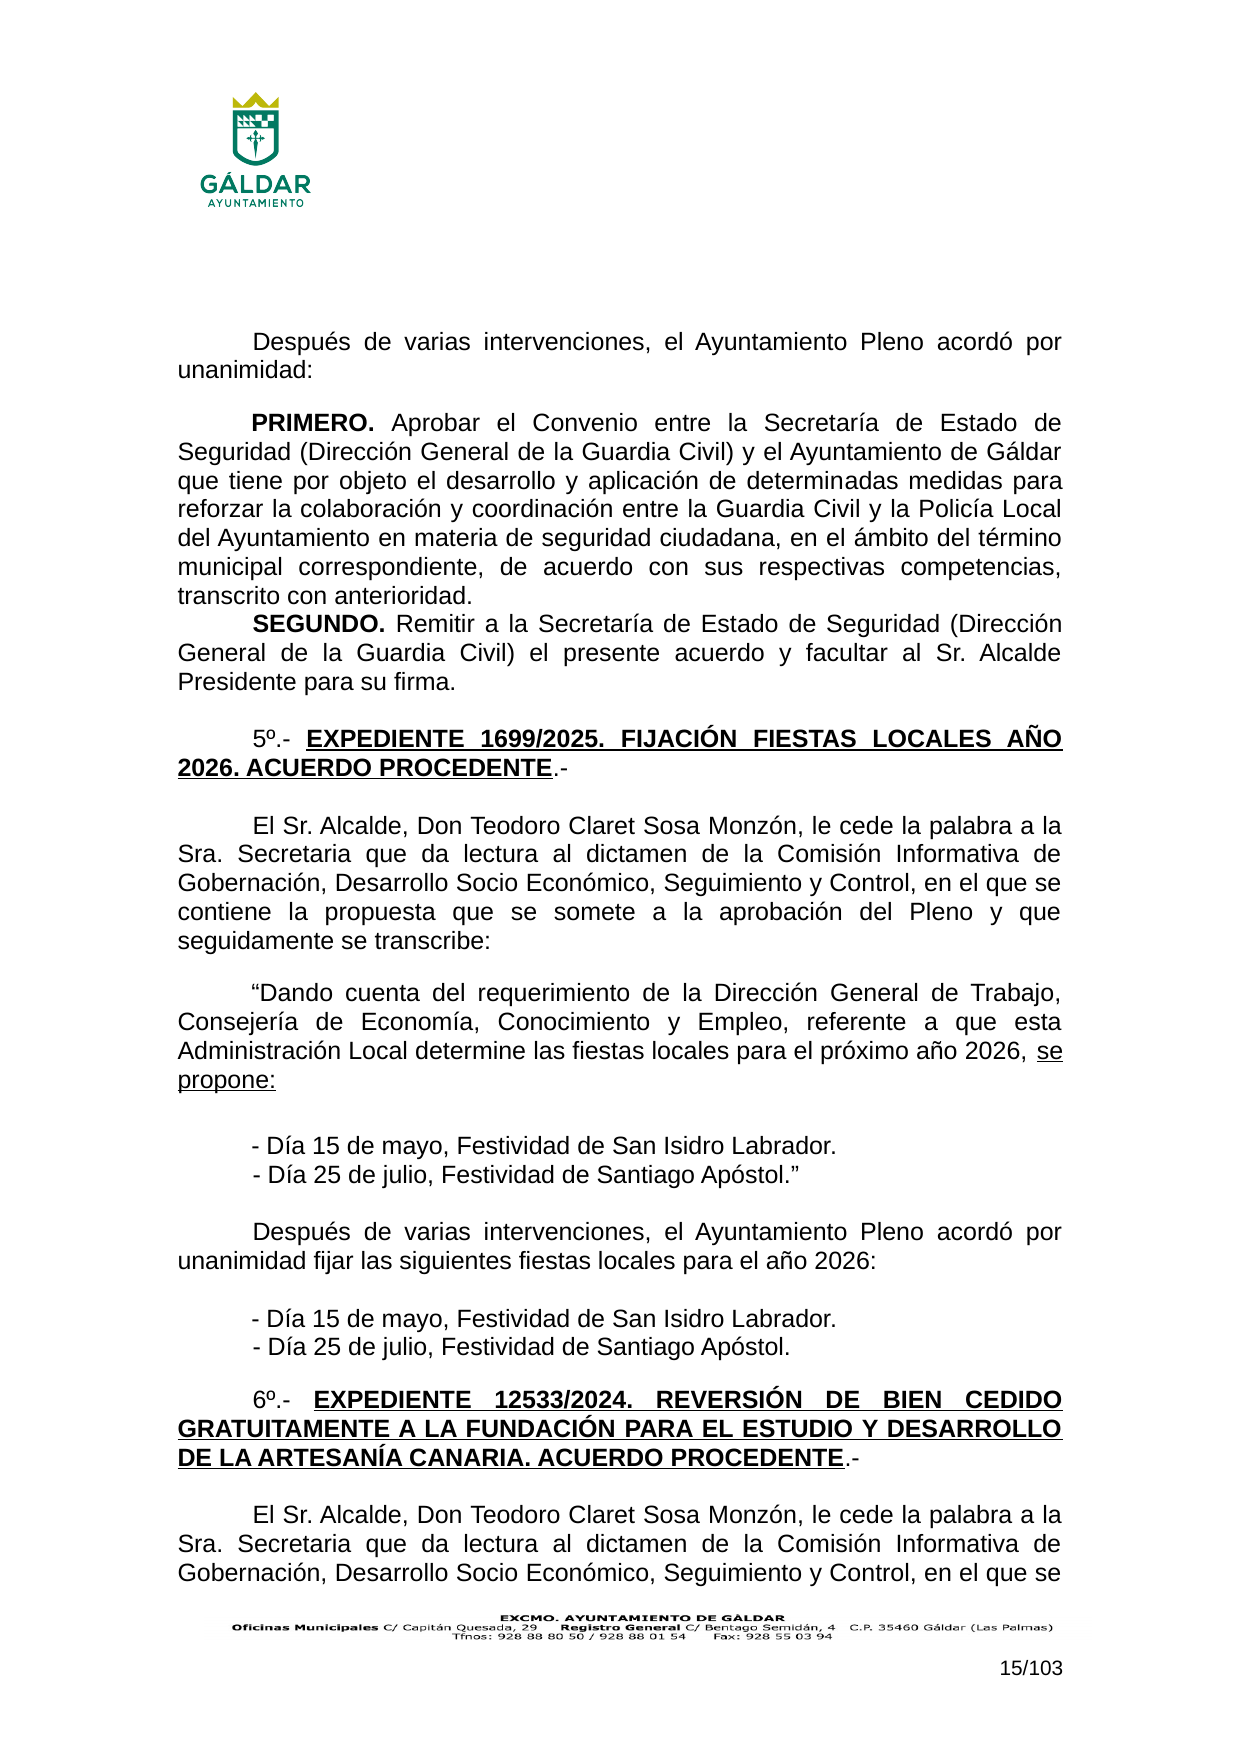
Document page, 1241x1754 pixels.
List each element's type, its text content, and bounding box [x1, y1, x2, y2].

text PRIMERO. Aprobar el Convenio entre la Secretaría de Estado de Seguridad (Dirección General de la Guardia Civil) y el Ayuntamiento de Gáldar que tiene por objeto el desarrollo y aplicación de determinadas medidas para reforzar la colaboración y coordinación entre la Guardia Civil y la Policía Local del Ayuntamiento en materia de seguridad ciudadana, en el ámbito del término municipal correspondiente, de acuerdo con sus respectivas competencias, transcrito con anterioridad. [177, 408, 1063, 609]
text Después de varias intervenciones, el Ayuntamiento Pleno acordó por unanimidad: [177, 327, 1063, 384]
text - Día 15 de mayo, Festividad de San Isidro Labrador. [177, 1304, 1063, 1332]
picture [182, 73, 328, 225]
text SEGUNDO. Remitir a la Secretaría de Estado de Seguridad (Dirección General de la Guardia Civil) el presente acuerdo y facultar al Sr. Alcalde Presidente para su firma. [177, 609, 1063, 696]
text - Día 25 de julio, Festividad de Santiago Apóstol. [177, 1332, 1063, 1361]
text Después de varias intervenciones, el Ayuntamiento Pleno acordó por unanimidad fijar las siguientes fiestas locales para el año 2026: [177, 1217, 1063, 1275]
text El Sr. Alcalde, Don Teodoro Claret Sosa Monzón, le cede la palabra a la Sra. Secretaria que da lectura al dictamen de la Comisión Informativa de Gobernación, Desarrollo Socio Económico, Seguimiento y Control, en el que se contiene la propuesta que se somete a la aprobación del Pleno y que seguidamente se transcribe: [177, 811, 1063, 954]
text El Sr. Alcalde, Don Teodoro Claret Sosa Monzón, le cede la palabra a la Sra. Secretaria que da lectura al dictamen de la Comisión Informativa de Gobernación, Desarrollo Socio Económico, Seguimiento y Control, en el que se [177, 1500, 1063, 1586]
text 5º.- EXPEDIENTE 1699/2025. FIJACIÓN FIESTAS LOCALES AÑO 2026. ACUERDO PROCEDENTE.- [177, 724, 1063, 782]
text “Dando cuenta del requerimiento de la Dirección General de Trabajo, Consejería de Economía, Conocimiento y Empleo, referente a que esta Administración Local determine las fiestas locales para el próximo año 2026, se propone: [177, 978, 1063, 1093]
text 6º.- EXPEDIENTE 12533/2024. REVERSIÓN DE BIEN CEDIDO GRATUITAMENTE A LA FUNDACIÓN PARA EL ESTUDIO Y DESARROLLO [177, 1385, 1063, 1439]
picture [237, 1614, 1059, 1640]
text - Día 15 de mayo, Festividad de San Isidro Labrador. [177, 1131, 1063, 1160]
text - Día 25 de julio, Festividad de Santiago Apóstol.” [177, 1160, 1063, 1189]
text DE LA ARTESANÍA CANARIA. ACUERDO PROCEDENTE.- [177, 1440, 1063, 1471]
